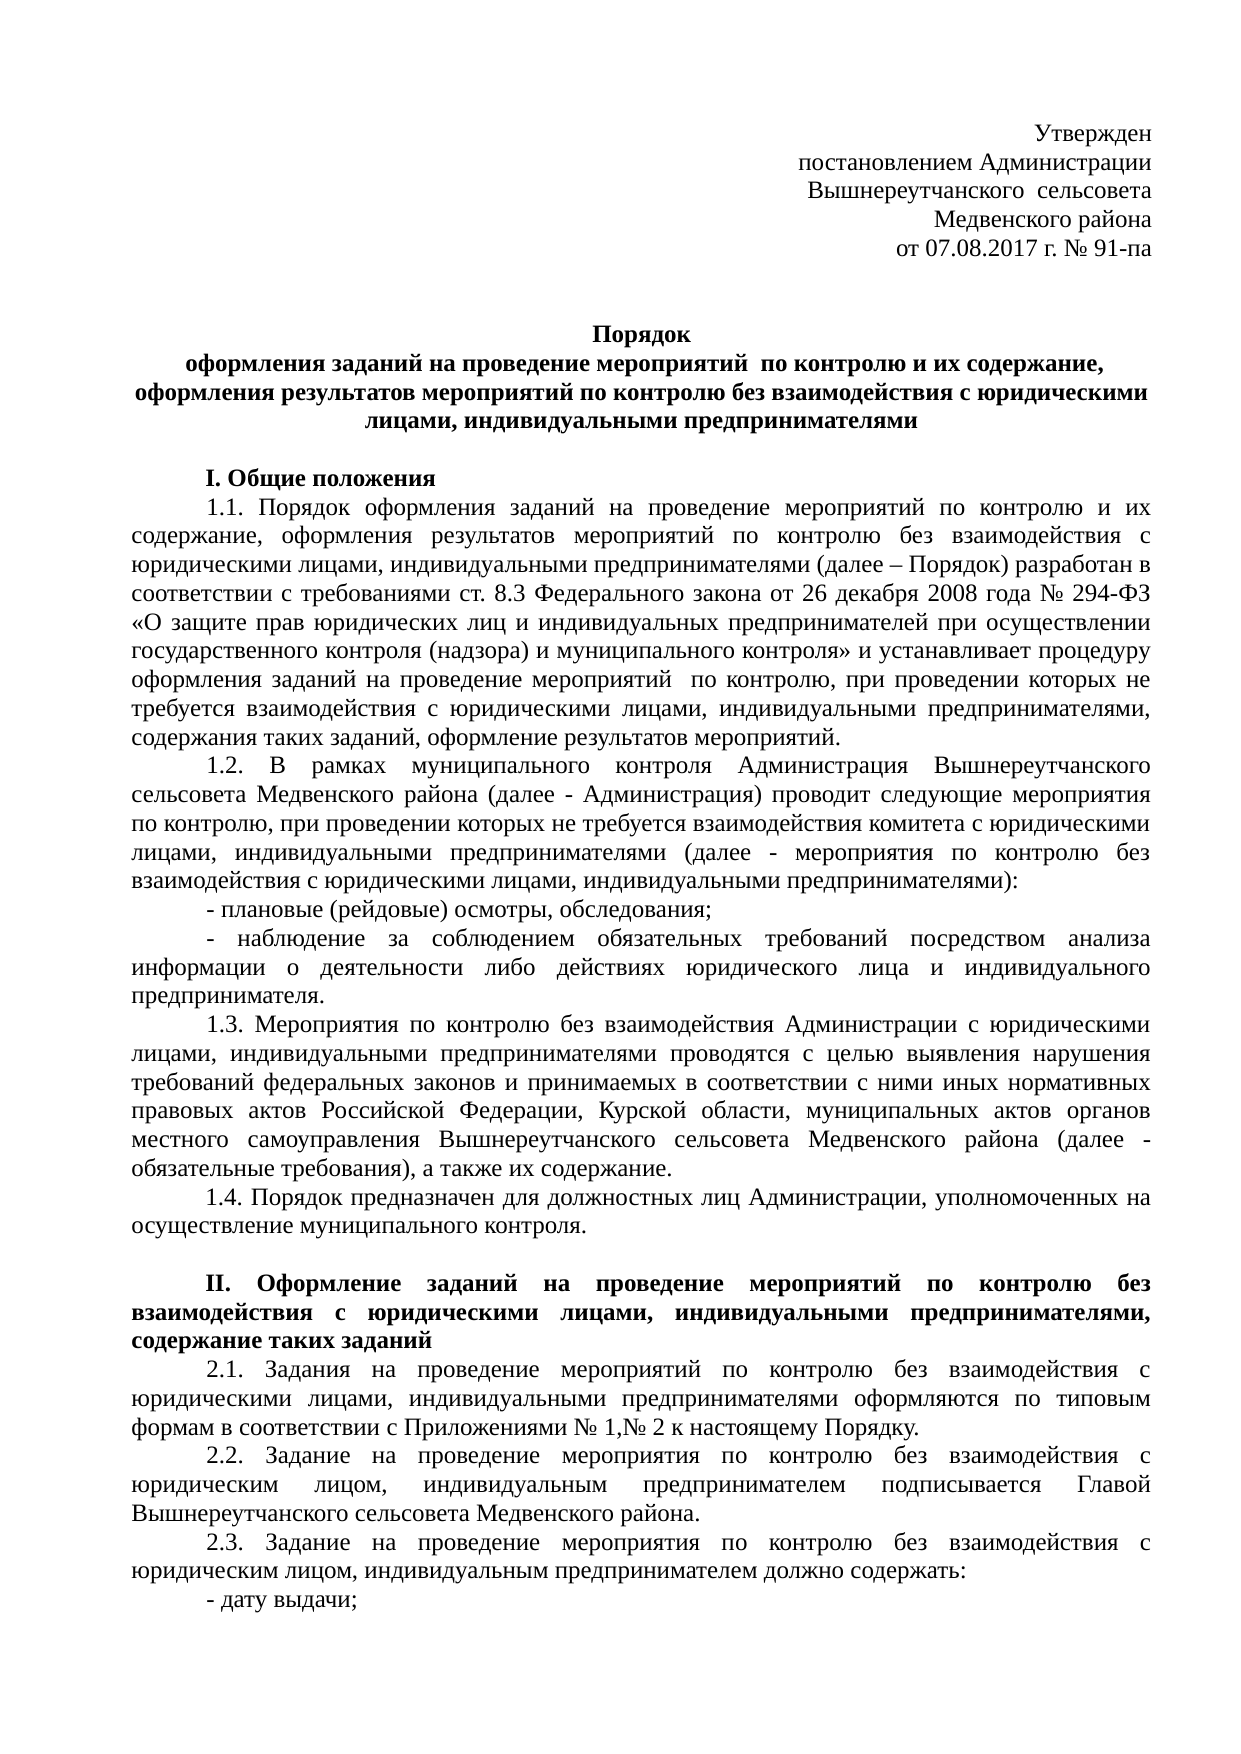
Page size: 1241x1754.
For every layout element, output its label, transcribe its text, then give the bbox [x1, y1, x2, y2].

text 1.3. Мероприятия по контролю без взаимодействия Администрации с юридическими лицами, индивидуальными предпринимателями проводятся с целью выявления нарушения требований федеральных законов и принимаемых в соответствии с ними иных нормативных правовых актов Российской Федерации, Курской области, муниципальных актов органов местного самоуправления Вышнереутчанского сельсовета Медвенского района (далее - обязательные требования), а также их содержание. [131, 1009, 1152, 1182]
text Вышнереутчанского сельсовета [678, 176, 1152, 204]
text - плановые (рейдовые) осмотры, обследования; [131, 894, 1152, 923]
text 1.2. В рамках муниципального контроля Администрация Вышнереутчанского сельсовета Медвенского района (далее - Администрация) проводит следующие мероприятия по контролю, при проведении которых не требуется взаимодействия комитета с юридическими лицами, индивидуальными предпринимателями (далее - мероприятия по контролю без взаимодействия с юридическими лицами, индивидуальными предпринимателями): [131, 751, 1152, 894]
text постановлением Администрации [678, 147, 1152, 176]
text от 07.08.2017 г. № 91-па [678, 233, 1152, 262]
text 1.4. Порядок предназначен для должностных лиц Администрации, уполномоченных на осуществление муниципального контроля. [131, 1182, 1152, 1239]
text - наблюдение за соблюдением обязательных требований посредством анализа информации о деятельности либо действиях юридического лица и индивидуального предпринимателя. [131, 923, 1152, 1009]
text Утвержден [678, 118, 1152, 147]
text - дату выдачи; [131, 1584, 1152, 1613]
text 1.1. Порядок оформления заданий на проведение мероприятий по контролю и их содержание, оформления результатов мероприятий по контролю без взаимодействия с юридическими лицами, индивидуальными предпринимателями (далее – Порядок) разработан в соответствии с требованиями ст. 8.3 Федерального закона от 26 декабря 2008 года № 294-ФЗ «О защите прав юридических лиц и индивидуальных предпринимателей при осуществлении государственного контроля (надзора) и муниципального контроля» и устанавливает процедуру оформления заданий на проведение мероприятий по контролю, при проведении которых не требуется взаимодействия с юридическими лицами, индивидуальными предпринимателями, содержания таких заданий, оформление результатов мероприятий. [131, 492, 1152, 751]
text I. Общие положения [131, 463, 1152, 492]
text оформления заданий на проведение мероприятий по контролю и их содержание, оформления результатов мероприятий по контролю без взаимодействия с юридическими лицами, индивидуальными предпринимателями [131, 348, 1152, 434]
text II. Оформление заданий на проведение мероприятий по контролю без взаимодействия с юридическими лицами, индивидуальными предпринимателями, содержание таких заданий [131, 1268, 1152, 1354]
text Медвенского района [678, 204, 1152, 233]
text 2.2. Задание на проведение мероприятия по контролю без взаимодействия с юридическим лицом, индивидуальным предпринимателем подписывается Главой Вышнереутчанского сельсовета Медвенского района. [131, 1441, 1152, 1527]
text 2.3. Задание на проведение мероприятия по контролю без взаимодействия с юридическим лицом, индивидуальным предпринимателем должно содержать: [131, 1527, 1152, 1584]
text 2.1. Задания на проведение мероприятий по контролю без взаимодействия с юридическими лицами, индивидуальными предпринимателями оформляются по типовым формам в соответствии с Приложениями № 1,№ 2 к настоящему Порядку. [131, 1354, 1152, 1441]
text Порядок [131, 319, 1152, 348]
